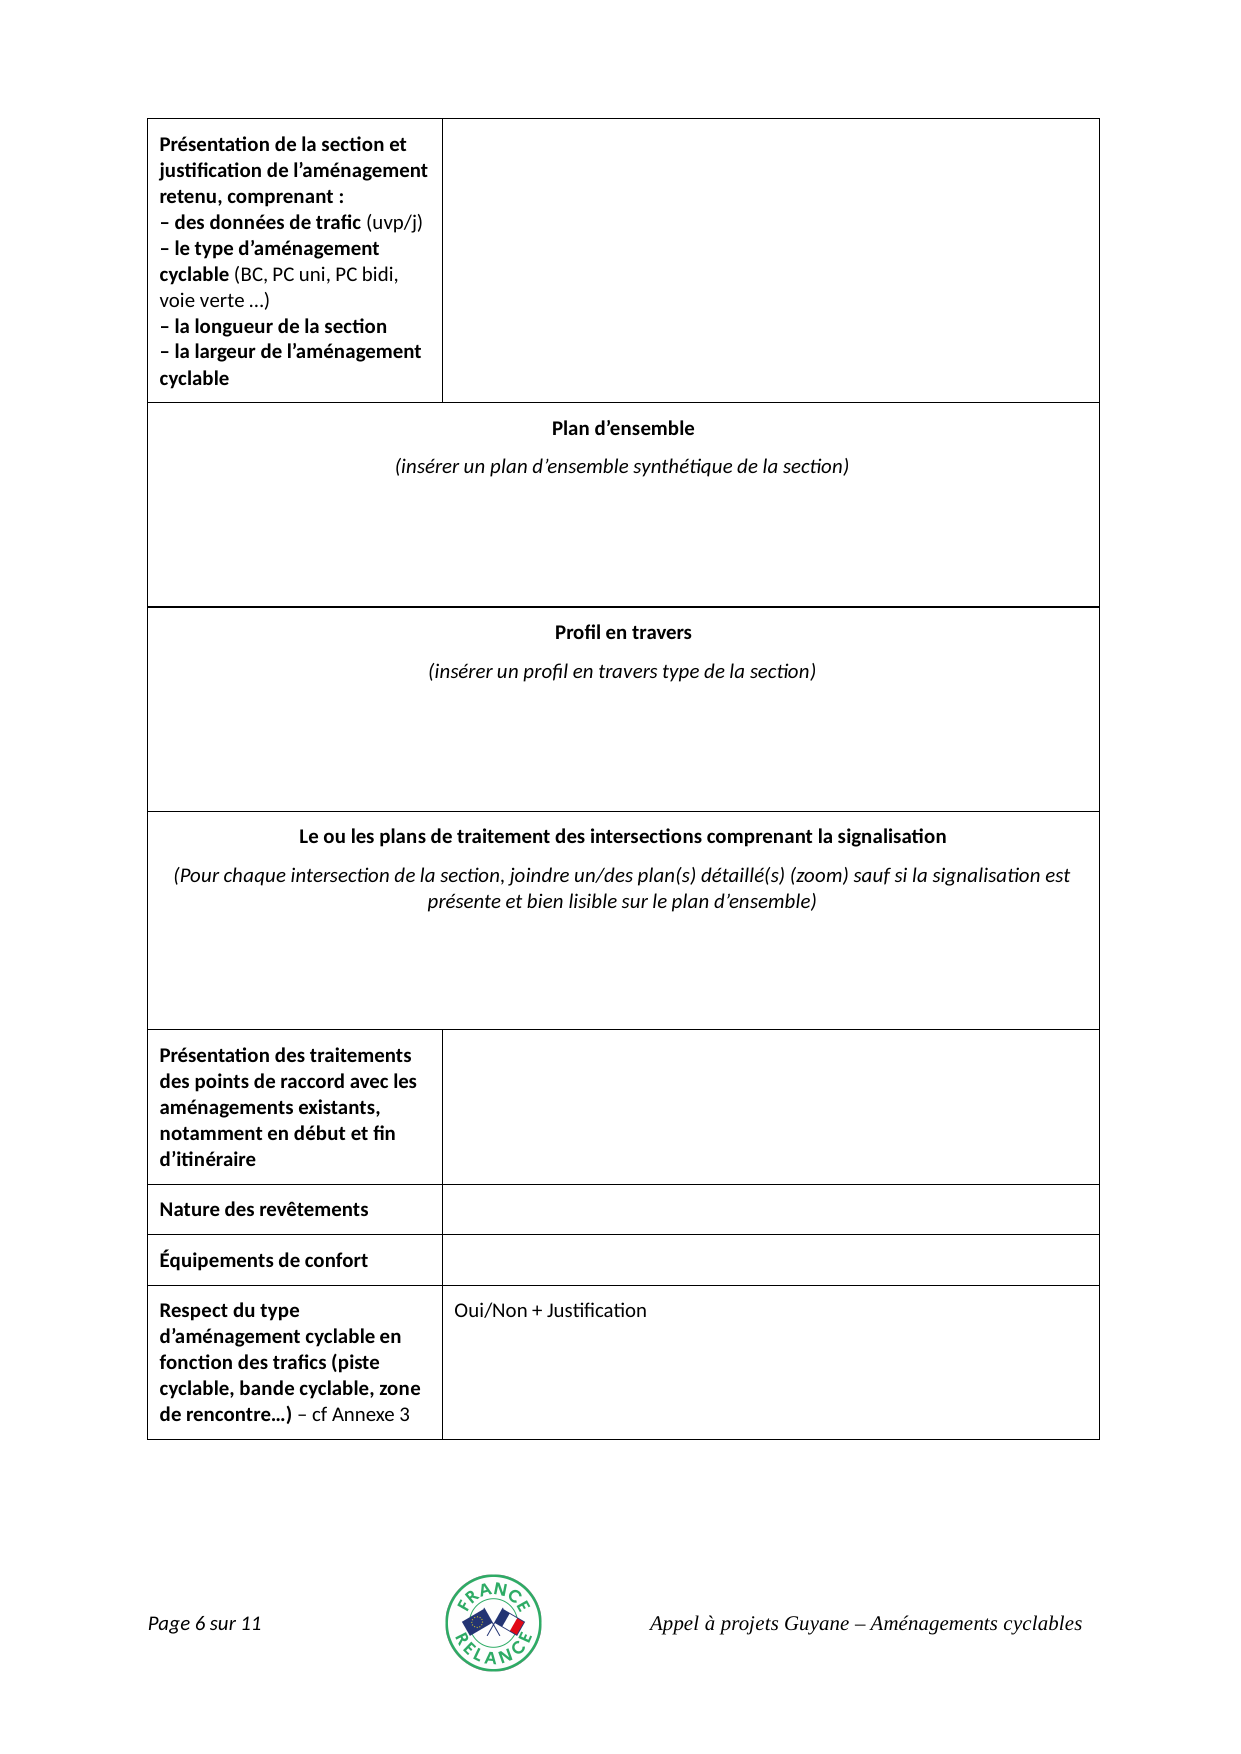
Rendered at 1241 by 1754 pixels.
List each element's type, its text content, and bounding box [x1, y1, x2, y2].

table_cell Oui/Non + Justification [443, 1286, 1099, 1439]
table_cell Le ou les plans de traitement des intersections comprenant la signalisation (Pour chaque intersection de la section, joindre un/des plan(s) détaillé(s) (zoom) sauf si la signalisation est présente et bien lisible sur le plan d’ensemble) [148, 812, 1099, 1029]
table_cell Respect du type d’aménagement cyclable en fonction des trafics (piste cyclable, bande cyclable, zone de rencontre…) – cf Annexe 3 [148, 1286, 442, 1439]
table_cell Équipements de confort [148, 1235, 442, 1284]
picture [442, 1572, 545, 1675]
table_cell Nature des revêtements [148, 1185, 442, 1234]
table_cell [443, 119, 1099, 402]
table_cell [443, 1185, 1099, 1234]
table_cell Présentation de la section et justification de l’aménagement retenu, comprenant : – des données de trafic (uvp/j) – le type d’aménagement cyclable (BC, PC uni, PC bidi, voie verte …) – la longueur de la section – la largeur de l’aménagement cyclable [148, 119, 442, 402]
table_cell Plan d’ensemble (insérer un plan d’ensemble synthétique de la section) [148, 403, 1099, 606]
table_cell [443, 1235, 1099, 1284]
table_cell Profil en travers (insérer un profil en travers type de la section) [148, 608, 1099, 811]
table_cell Présentation des traitements des points de raccord avec les aménagements existants, notamment en début et fin d’itinéraire [148, 1030, 442, 1183]
table_cell [443, 1030, 1099, 1183]
